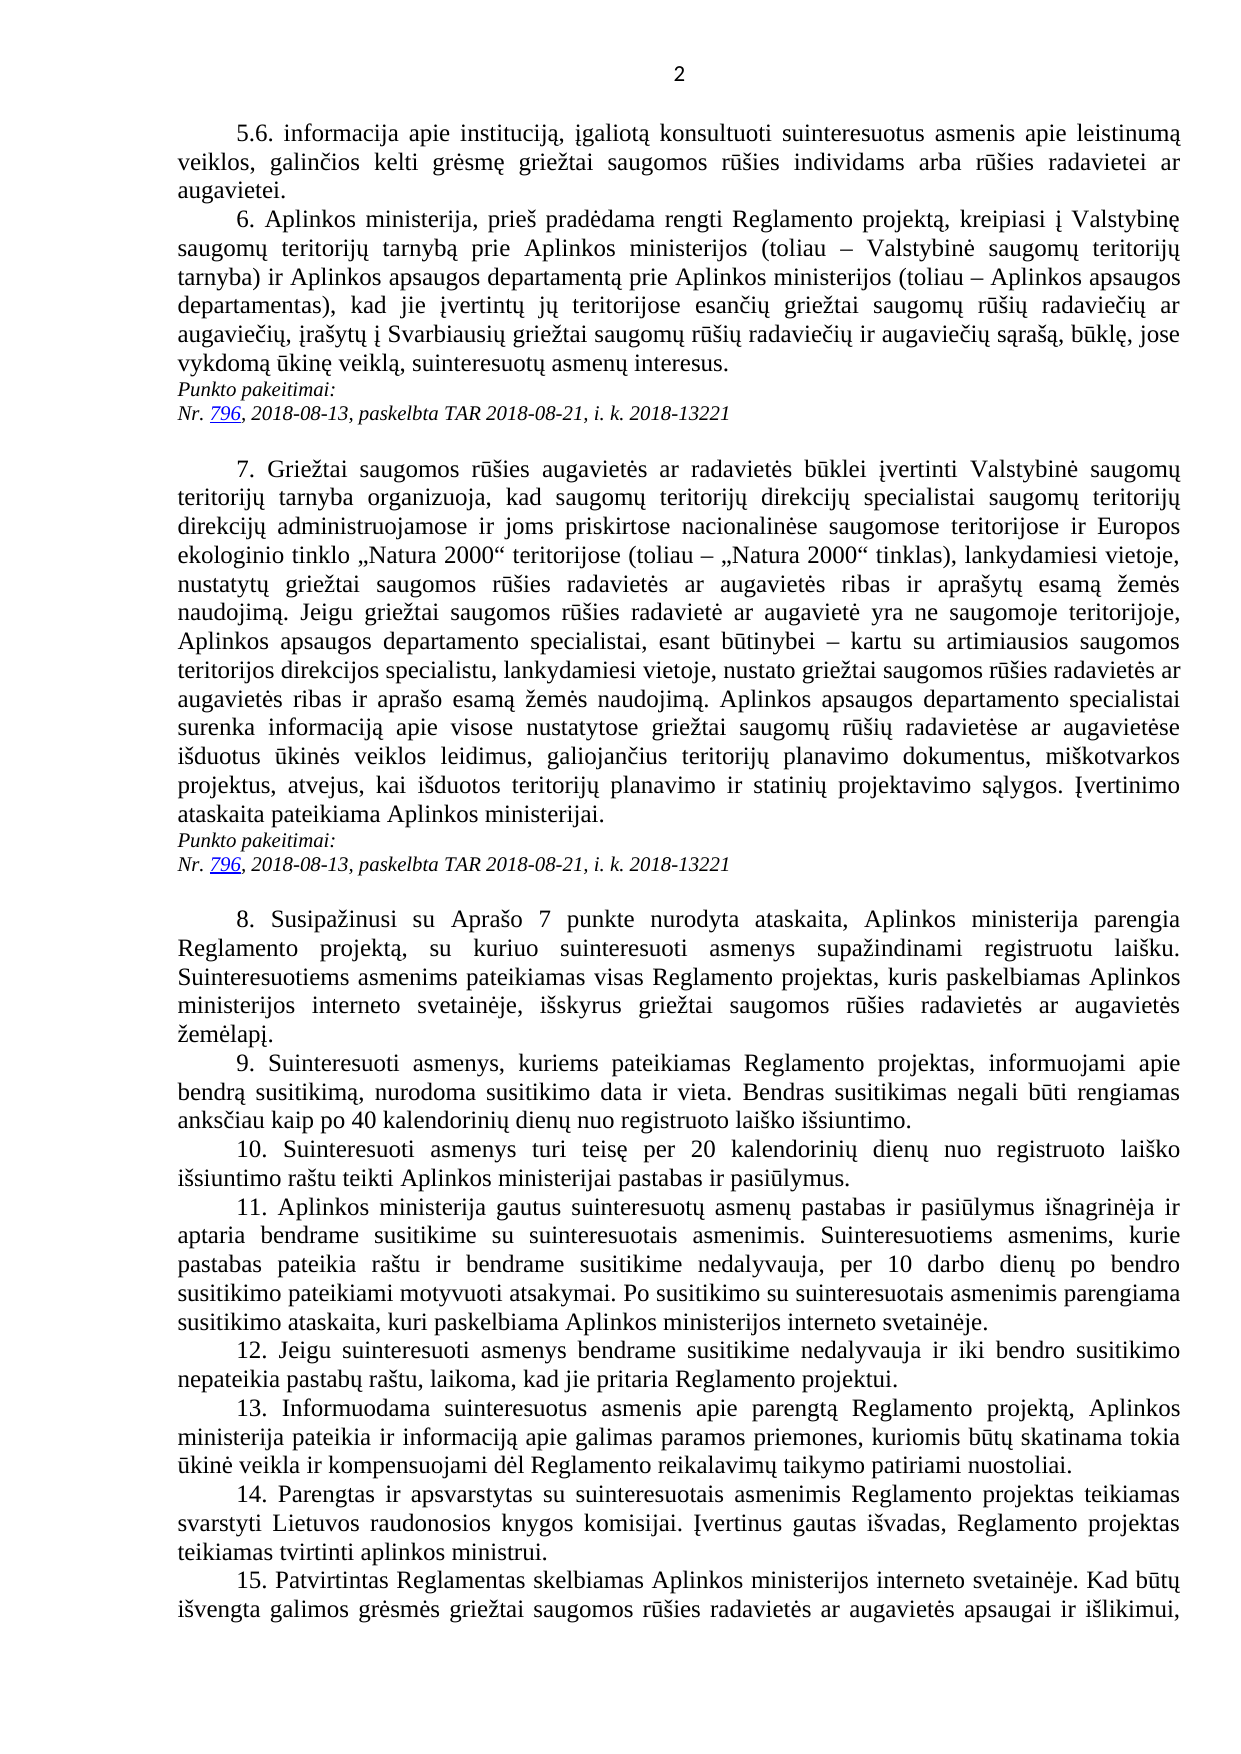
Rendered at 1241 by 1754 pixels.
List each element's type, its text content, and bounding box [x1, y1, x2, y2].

text 10. Suinteresuoti asmenys turi teisę per 20 kalendorinių dienų nuo registruoto laiško išsiuntimo raštu teikti Aplinkos ministerijai pastabas ir pasiūlymus. [177, 1134, 1181, 1192]
text 7. Griežtai saugomos rūšies augavietės ar radavietės būklei įvertinti Valstybinė saugomų teritorijų tarnyba organizuoja, kad saugomų teritorijų direkcijų specialistai saugomų teritorijų direkcijų administruojamose ir joms priskirtose nacionalinėse saugomose teritorijose ir Europos ekologinio tinklo „Natura 2000“ teritorijose (toliau – „Natura 2000“ tinklas), lankydamiesi vietoje, nustatytų griežtai saugomos rūšies radavietės ar augavietės ribas ir aprašytų esamą žemės naudojimą. Jeigu griežtai saugomos rūšies radavietė ar augavietė yra ne saugomoje teritorijoje, Aplinkos apsaugos departamento specialistai, esant būtinybei – kartu su artimiausios saugomos teritorijos direkcijos specialistu, lankydamiesi vietoje, nustato griežtai saugomos rūšies radavietės ar augavietės ribas ir aprašo esamą žemės naudojimą. Aplinkos apsaugos departamento specialistai surenka informaciją apie visose nustatytose griežtai saugomų rūšių radavietėse ar augavietėse išduotus ūkinės veiklos leidimus, galiojančius teritorijų planavimo dokumentus, miškotvarkos projektus, atvejus, kai išduotos teritorijų planavimo ir statinių projektavimo sąlygos. Įvertinimo ataskaita pateikiama Aplinkos ministerijai. [177, 454, 1181, 827]
text 12. Jeigu suinteresuoti asmenys bendrame susitikime nedalyvauja ir iki bendro susitikimo nepateikia pastabų raštu, laikoma, kad jie pritaria Reglamento projektui. [177, 1336, 1181, 1393]
text 14. Parengtas ir apsvarstytas su suinteresuotais asmenimis Reglamento projektas teikiamas svarstyti Lietuvos raudonosios knygos komisijai. Įvertinus gautas išvadas, Reglamento projektas teikiamas tvirtinti aplinkos ministrui. [177, 1479, 1181, 1566]
text 13. Informuodama suinteresuotus asmenis apie parengtą Reglamento projektą, Aplinkos ministerija pateikia ir informaciją apie galimas paramos priemones, kuriomis būtų skatinama tokia ūkinė veikla ir kompensuojami dėl Reglamento reikalavimų taikymo patiriami nuostoliai. [177, 1393, 1181, 1479]
text 9. Suinteresuoti asmenys, kuriems pateikiamas Reglamento projektas, informuojami apie bendrą susitikimą, nurodoma susitikimo data ir vieta. Bendras susitikimas negali būti rengiamas anksčiau kaip po 40 kalendorinių dienų nuo registruoto laiško išsiuntimo. [177, 1048, 1181, 1134]
text Nr. 796, 2018-08-13, paskelbta TAR 2018-08-21, i. k. 2018-13221 [177, 401, 1181, 425]
text 15. Patvirtintas Reglamentas skelbiamas Aplinkos ministerijos interneto svetainėje. Kad būtų išvengta galimos grėsmės griežtai saugomos rūšies radavietės ar augavietės apsaugai ir išlikimui, [177, 1566, 1181, 1623]
text 6. Aplinkos ministerija, prieš pradėdama rengti Reglamento projektą, kreipiasi į Valstybinę saugomų teritorijų tarnybą prie Aplinkos ministerijos (toliau – Valstybinė saugomų teritorijų tarnyba) ir Aplinkos apsaugos departamentą prie Aplinkos ministerijos (toliau – Aplinkos apsaugos departamentas), kad jie įvertintų jų teritorijose esančių griežtai saugomų rūšių radaviečių ar augaviečių, įrašytų į Svarbiausių griežtai saugomų rūšių radaviečių ir augaviečių sąrašą, būklę, jose vykdomą ūkinę veiklą, suinteresuotų asmenų interesus. [177, 204, 1181, 377]
text Punkto pakeitimai: [177, 827, 1181, 852]
text 8. Susipažinusi su Aprašo 7 punkte nurodyta ataskaita, Aplinkos ministerija parengia Reglamento projektą, su kuriuo suinteresuoti asmenys supažindinami registruotu laišku. Suinteresuotiems asmenims pateikiamas visas Reglamento projektas, kuris paskelbiamas Aplinkos ministerijos interneto svetainėje, išskyrus griežtai saugomos rūšies radavietės ar augavietės žemėlapį. [177, 904, 1181, 1048]
text Nr. 796, 2018-08-13, paskelbta TAR 2018-08-21, i. k. 2018-13221 [177, 852, 1181, 876]
text 11. Aplinkos ministerija gautus suinteresuotų asmenų pastabas ir pasiūlymus išnagrinėja ir aptaria bendrame susitikime su suinteresuotais asmenimis. Suinteresuotiems asmenims, kurie pastabas pateikia raštu ir bendrame susitikime nedalyvauja, per 10 darbo dienų po bendro susitikimo pateikiami motyvuoti atsakymai. Po susitikimo su suinteresuotais asmenimis parengiama susitikimo ataskaita, kuri paskelbiama Aplinkos ministerijos interneto svetainėje. [177, 1192, 1181, 1336]
text 5.6. informacija apie instituciją, įgaliotą konsultuoti suinteresuotus asmenis apie leistinumą veiklos, galinčios kelti grėsmę griežtai saugomos rūšies individams arba rūšies radavietei ar augavietei. [177, 118, 1181, 204]
text Punkto pakeitimai: [177, 377, 1181, 401]
